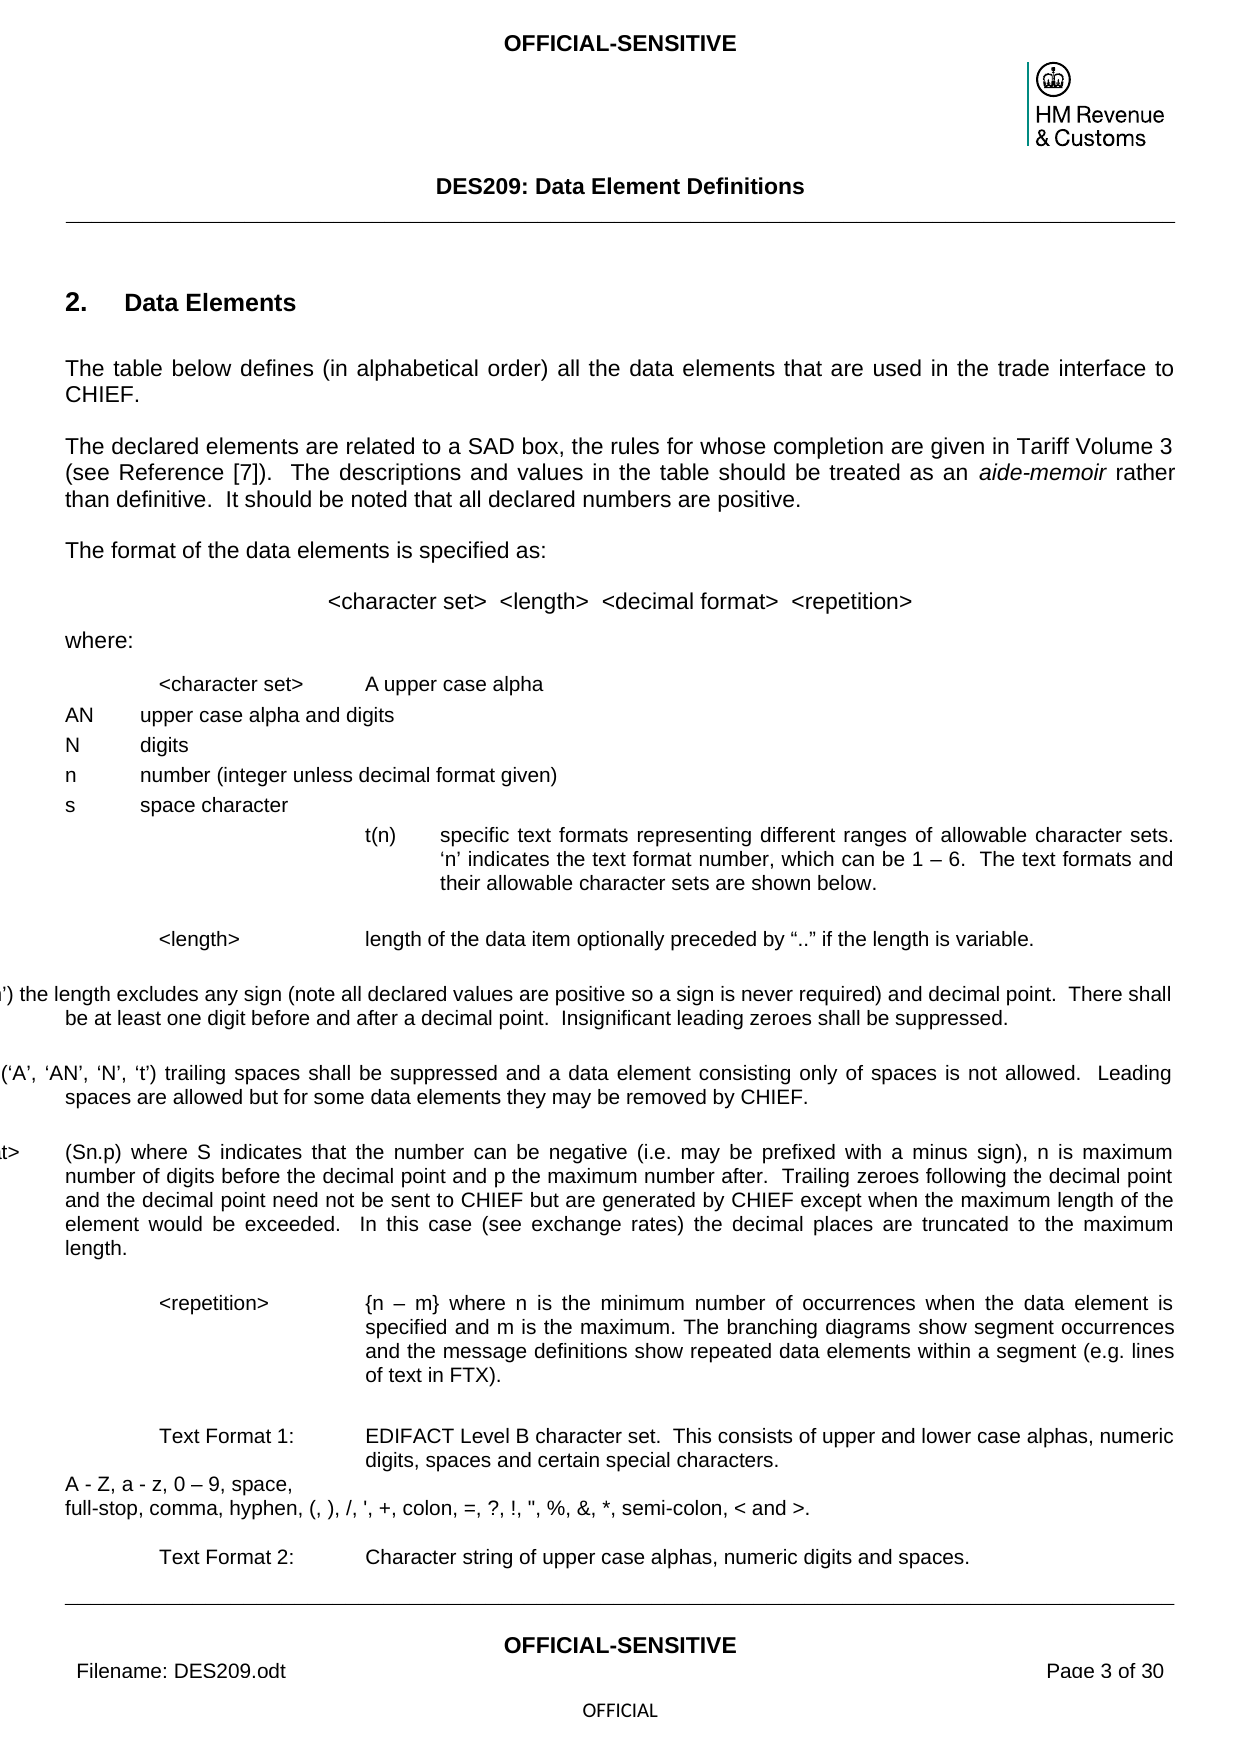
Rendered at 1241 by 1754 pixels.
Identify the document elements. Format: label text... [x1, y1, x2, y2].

text <character set> A upper case alpha [159, 672, 1175, 696]
text A - Z, a - z, 0 – 9, space, full-stop, comma, hyphen, (, ), /, ', +, colon, =, ?, !, ", %, &, *, semi-colon, < and >. [65, 1472, 1175, 1520]
text For a character element (‘A’, ‘AN’, ‘N’, ‘t’) trailing spaces shall be suppressed and a data element consisting only of spaces is not allowed. Leading spaces are allowed but for some data elements they may be removed by CHIEF. [0, 1061, 1175, 1109]
text AN upper case alpha and digits [65, 702, 1175, 726]
text <character set> <length> <decimal format> <repetition> [65, 588, 1175, 614]
text n number (integer unless decimal format given) [65, 763, 1175, 787]
text The declared elements are related to a SAD box, the rules for whose completion are given in Tariff Volume 3 (see Reference [7]). The descriptions and values in the table should be treated as an aide-memoir rather than definitive. It should be noted that all declared numbers are positive. [65, 433, 1175, 512]
text where: [65, 627, 1175, 653]
text <length> length of the data item optionally preceded by “..” if the length is variable. [159, 926, 1175, 950]
text The table below defines (in alphabetical order) all the data elements that are used in the trade interface to CHIEF. [65, 355, 1175, 408]
subtitle Data Elements [65, 286, 1175, 318]
text s space character [65, 793, 1175, 817]
text Text Format 1: EDIFACT Level B character set. This consists of upper and lower case alphas, numeric digits, spaces and certain special characters. [159, 1424, 1175, 1472]
text Text Format 2: Character string of upper case alphas, numeric digits and spaces. [159, 1545, 1175, 1569]
text t(n) specific text formats representing different ranges of allowable character sets. ‘n’ indicates the text format number, which can be 1 – 6. The text formats and their allowable character sets are shown below. [365, 823, 1175, 895]
text <decimal format> (Sn.p) where S indicates that the number can be negative (i.e. may be prefixed with a minus sign), n is maximum number of digits before the decimal point and p the maximum number after. Trailing zeroes following the decimal point and the decimal point need not be sent to CHIEF but are generated by CHIEF except when the maximum length of the element would be exceeded. In this case (see exchange rates) the decimal places are truncated to the maximum length. [0, 1140, 1175, 1260]
text N digits [65, 733, 1175, 757]
text The format of the data elements is specified as: [65, 537, 1175, 563]
text <repetition> {n – m} where n is the minimum number of occurrences when the data element is specified and m is the maximum. The branching diagrams show segment occurrences and the message definitions show repeated data elements within a segment (e.g. lines of text in FTX). [159, 1291, 1175, 1387]
text For a numeric element (‘n’) the length excludes any sign (note all declared values are positive so a sign is never required) and decimal point. There shall be at least one digit before and after a decimal point. Insignificant leading zeroes shall be suppressed. [0, 982, 1175, 1029]
